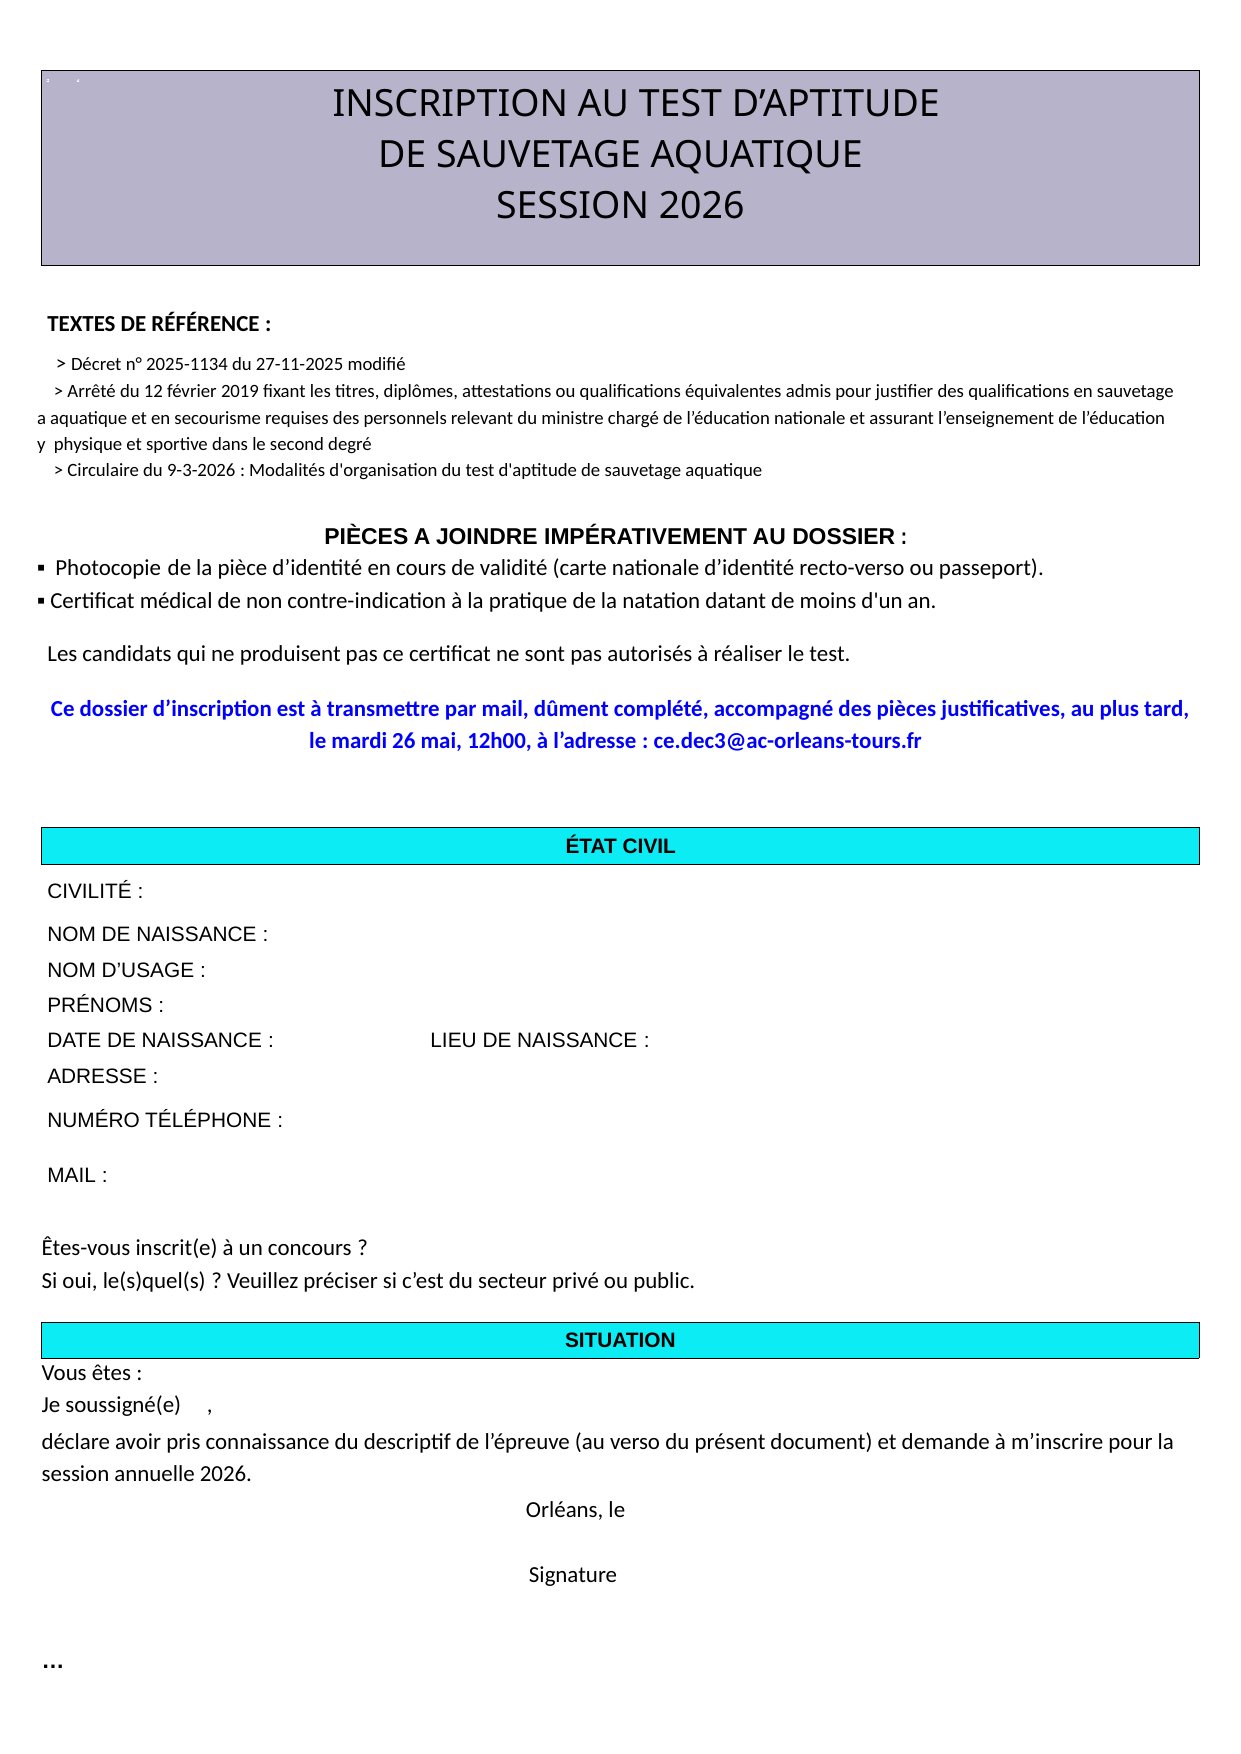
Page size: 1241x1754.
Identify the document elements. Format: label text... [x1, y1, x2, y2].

table_cell DATE DE NAISSANCE : [41, 1023, 373, 1058]
table_cell [373, 865, 1200, 916]
table_cell [373, 952, 1200, 987]
table_cell MAIL : [41, 1146, 373, 1205]
text Signature [529, 1560, 1199, 1588]
table_header ÉTAT CIVIL [42, 828, 1199, 864]
table_cell [373, 916, 1200, 952]
table_cell NUMÉRO TÉLÉPHONE : [41, 1093, 373, 1146]
table_cell [373, 1093, 1200, 1146]
table_header INSCRIPTION AU TEST D’APTITUDE DE SAUVETAGE AQUATIQUE SESSION 2026 [42, 71, 1199, 265]
table_cell CIVILITÉ : [41, 865, 373, 916]
table_cell [373, 1146, 1200, 1205]
table_cell [373, 1058, 1200, 1093]
table_header TEXTES DE RÉFÉRENCE : > Décret n° 2025-1134 du 27-11-2025 modifié > Arrêté du 12 février 2019 fixant les titres, diplômes, attestations ou qualifications équivalentes admis pour justifier des qualifications en sauvetage a aquatique et en secourisme requises des personnels relevant du ministre chargé de l’éducation nationale et assurant l’enseignement de l’éducation y physique et sportive dans le second degré > Circulaire du 9-3-2026 : Modalités d'organisation du test d'aptitude de sauvetage aquatique PIÈCES A JOINDRE IMPÉRATIVEMENT AU DOSSIER : ▪ Photocopie de la pièce d’identité en cours de validité (carte nationale d’identité recto-verso ou passeport). ▪ Certificat médical de non contre-indication à la pratique de la natation datant de moins d'un an. Les candidats qui ne produisent pas ce certificat ne sont pas autorisés à réaliser le test. Ce dossier d’inscription est à transmettre par mail, dûment complété, accompagné des pièces justificatives, au plus tard, le mardi 26 mai, 12h00, à l’adresse : ce.dec3@ac-orleans-tours.fr [46, 280, 1200, 760]
table_cell ADRESSE : [41, 1058, 373, 1093]
table_cell [373, 987, 1200, 1022]
table_cell [46, 760, 1200, 813]
text … [41, 1647, 1199, 1673]
table_cell NOM D’USAGE : [41, 952, 373, 987]
text Orléans, le [41, 1495, 1199, 1523]
table_cell PRÉNOMS : [41, 987, 373, 1022]
table_cell NOM DE NAISSANCE : [41, 916, 373, 952]
text Je soussigné(e) , [41, 1391, 1199, 1418]
text Vous êtes : [41, 1359, 1199, 1386]
text Êtes-vous inscrit(e) à un concours ? [41, 1233, 1199, 1262]
text déclare avoir pris connaissance du descriptif de l’épreuve (au verso du présent document) et demande à m’inscrire pour la session annuelle 2026. [41, 1427, 1199, 1487]
table_header SITUATION [42, 1323, 1199, 1358]
text Si oui, le(s)quel(s) ? Veuillez préciser si c’est du secteur privé ou public. [41, 1266, 1199, 1294]
table_cell LIEU DE NAISSANCE : [373, 1023, 1200, 1058]
